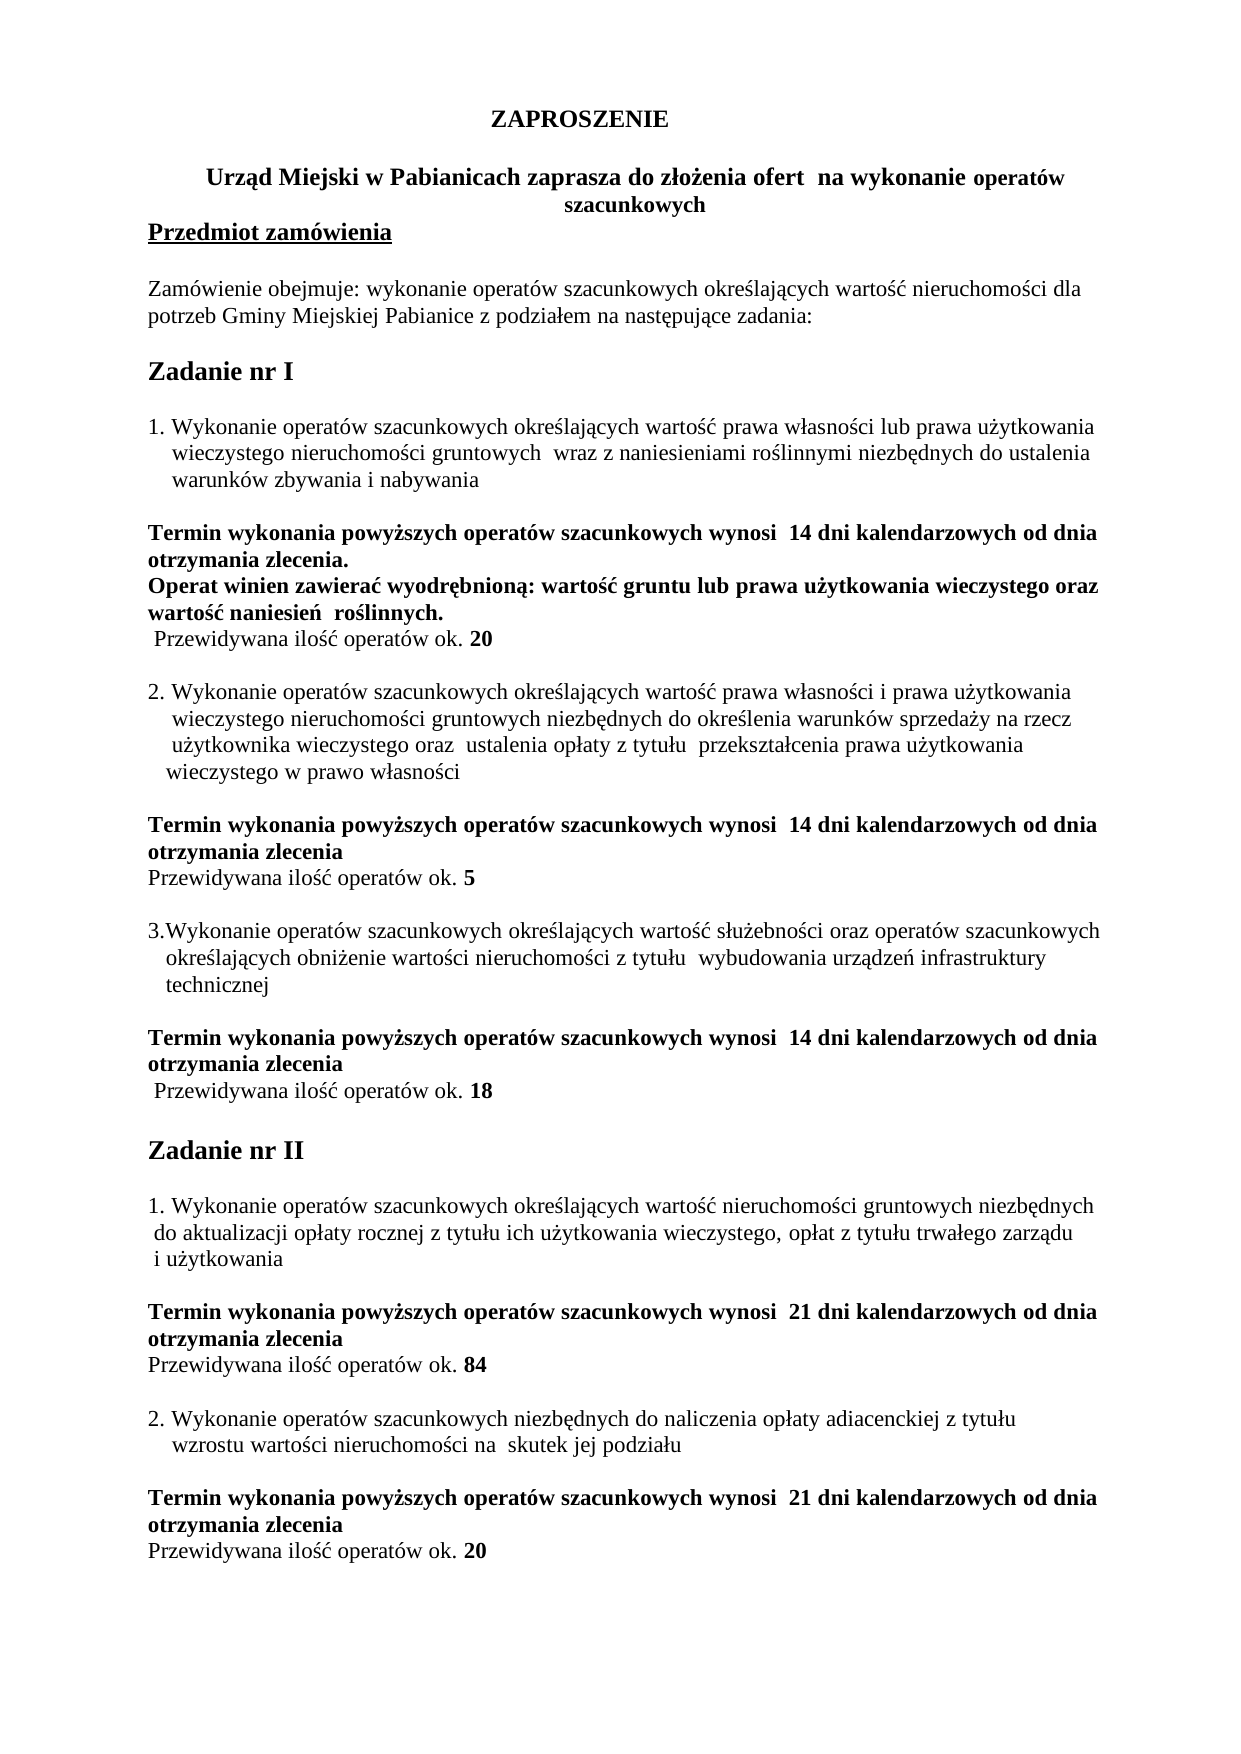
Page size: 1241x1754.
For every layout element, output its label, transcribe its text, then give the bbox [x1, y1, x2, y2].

text Termin wykonania powyższych operatów szacunkowych wynosi 14 dni kalendarzowych od dnia otrzymania zlecenia Przewidywana ilość operatów ok. 18 [148, 1023, 1122, 1103]
text Zamówienie obejmuje: wykonanie operatów szacunkowych określających wartość nieruchomości dla potrzeb Gminy Miejskiej Pabianice z podziałem na następujące zadania: [148, 275, 1122, 328]
title ZAPROSZENIE [148, 103, 1122, 132]
text Termin wykonania powyższych operatów szacunkowych wynosi 14 dni kalendarzowych od dnia otrzymania zlecenia [148, 811, 1122, 864]
text Zadanie nr II [148, 1103, 1122, 1165]
text 3.Wykonanie operatów szacunkowych określających wartość służebności oraz operatów szacunkowych określających obniżenie wartości nieruchomości z tytułu wybudowania urządzeń infrastruktury technicznej [148, 917, 1122, 1023]
text 2. Wykonanie operatów szacunkowych niezbędnych do naliczenia opłaty adiacenckiej z tytułu wzrostu wartości nieruchomości na skutek jej podziału Termin wykonania powyższych operatów szacunkowych wynosi 21 dni kalendarzowych od dnia otrzymania zlecenia [148, 1404, 1122, 1537]
text 1. Wykonanie operatów szacunkowych określających wartość prawa własności lub prawa użytkowania wieczystego nieruchomości gruntowych wraz z naniesieniami roślinnymi niezbędnych do ustalenia warunków zbywania i nabywania [148, 413, 1122, 492]
text 2. Wykonanie operatów szacunkowych określających wartość prawa własności i prawa użytkowania wieczystego nieruchomości gruntowych niezbędnych do określenia warunków sprzedaży na rzecz użytkownika wieczystego oraz ustalenia opłaty z tytułu przekształcenia prawa użytkowania wieczystego w prawo własności [148, 678, 1122, 811]
text 1. Wykonanie operatów szacunkowych określających wartość nieruchomości gruntowych niezbędnych do aktualizacji opłaty rocznej z tytułu ich użytkowania wieczystego, opłat z tytułu trwałego zarządu i użytkowania [148, 1192, 1122, 1272]
text Operat winien zawierać wyodrębnioną: wartość gruntu lub prawa użytkowania wieczystego oraz wartość naniesień roślinnych. [148, 572, 1122, 625]
text Termin wykonania powyższych operatów szacunkowych wynosi 14 dni kalendarzowych od dnia otrzymania zlecenia. [148, 519, 1122, 572]
title Urząd Miejski w Pabianicach zaprasza do złożenia ofert na wykonanie operatów szacunkowych [148, 162, 1122, 217]
text Przewidywana ilość operatów ok. 20 [148, 625, 1122, 678]
text Zadanie nr I [148, 328, 1122, 413]
text Przewidywana ilość operatów ok. 20 [148, 1537, 1122, 1590]
text Przedmiot zamówienia [148, 217, 1122, 246]
text Termin wykonania powyższych operatów szacunkowych wynosi 21 dni kalendarzowych od dnia otrzymania zlecenia [148, 1298, 1122, 1351]
text Przewidywana ilość operatów ok. 84 [148, 1351, 1122, 1378]
text Przewidywana ilość operatów ok. 5 [148, 864, 1122, 917]
